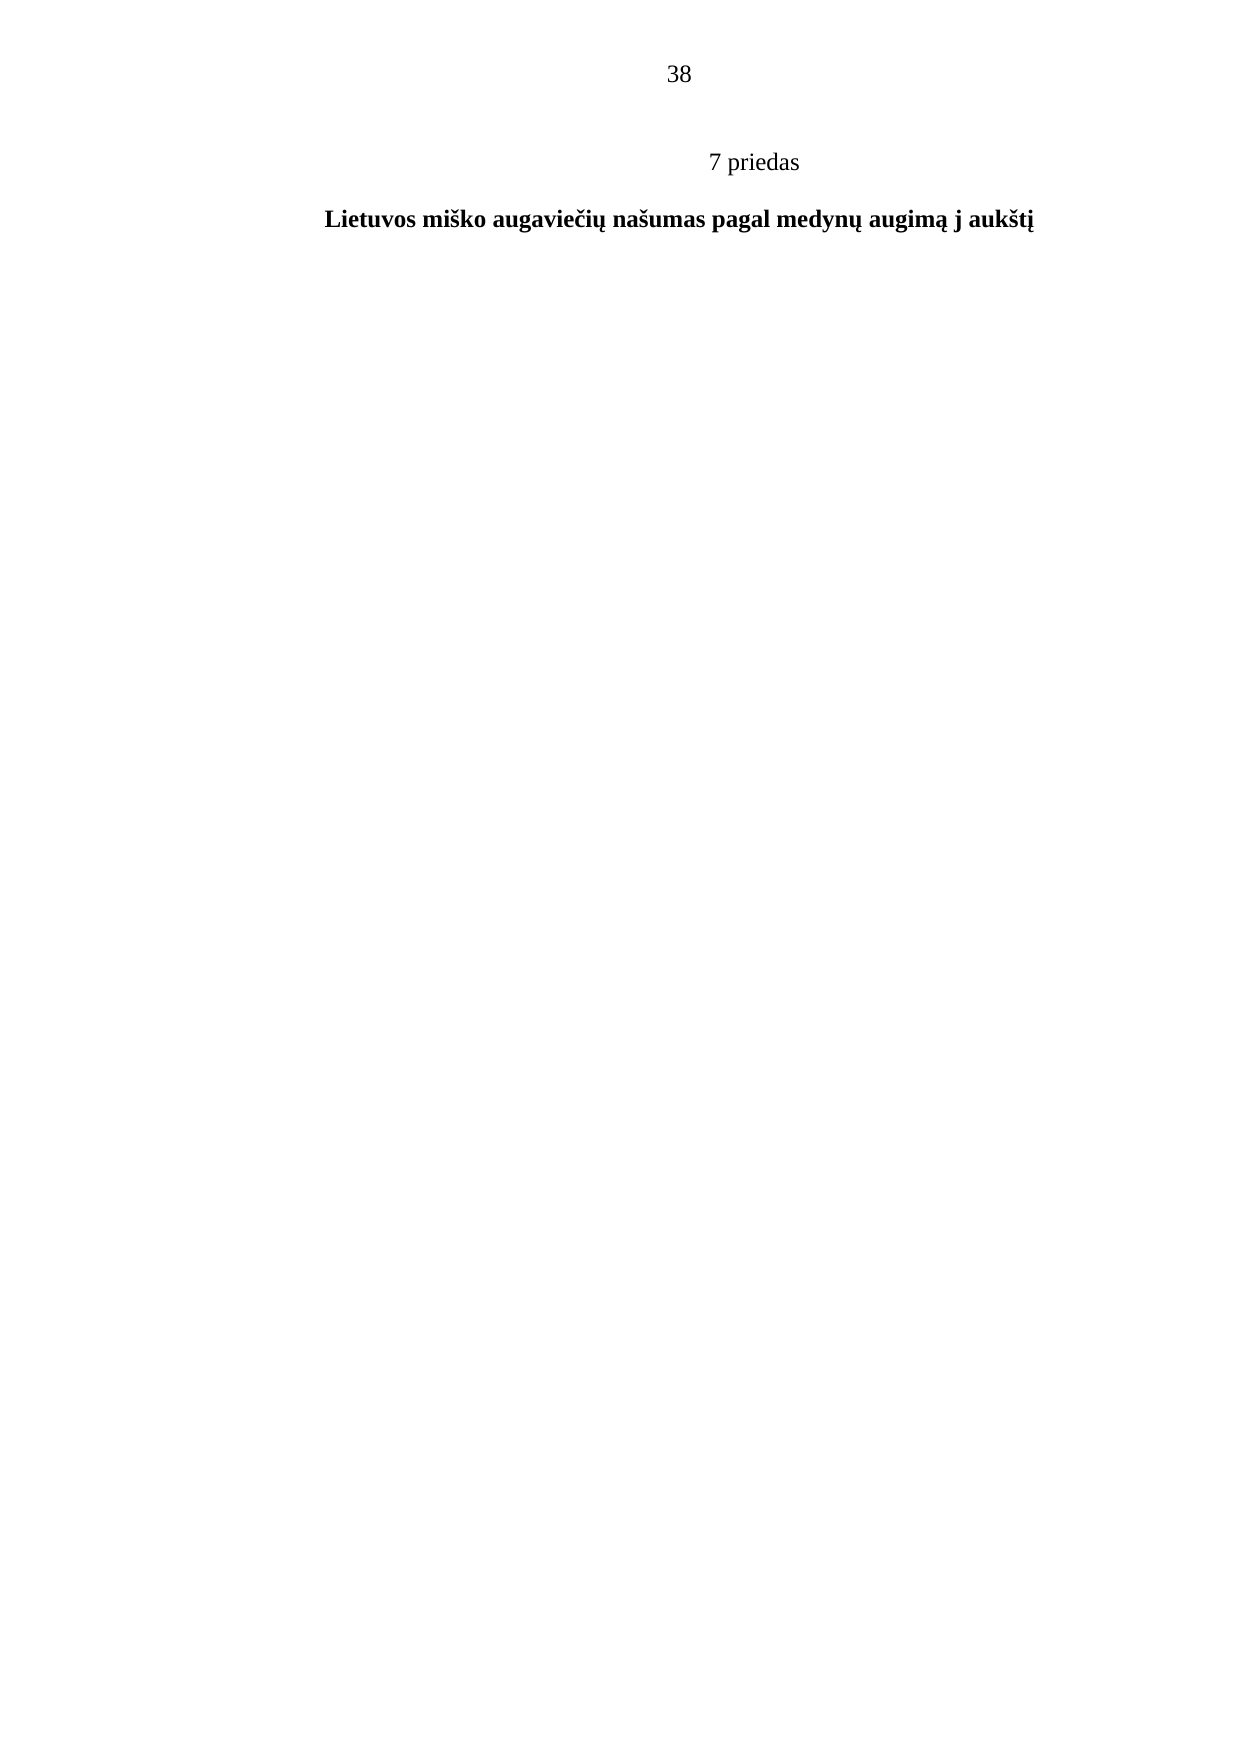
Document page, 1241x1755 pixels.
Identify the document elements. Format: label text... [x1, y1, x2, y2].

text 7 priedas [177, 147, 1181, 176]
text Lietuvos miško augaviečių našumas pagal medynų augimą j aukštį [177, 204, 1181, 233]
